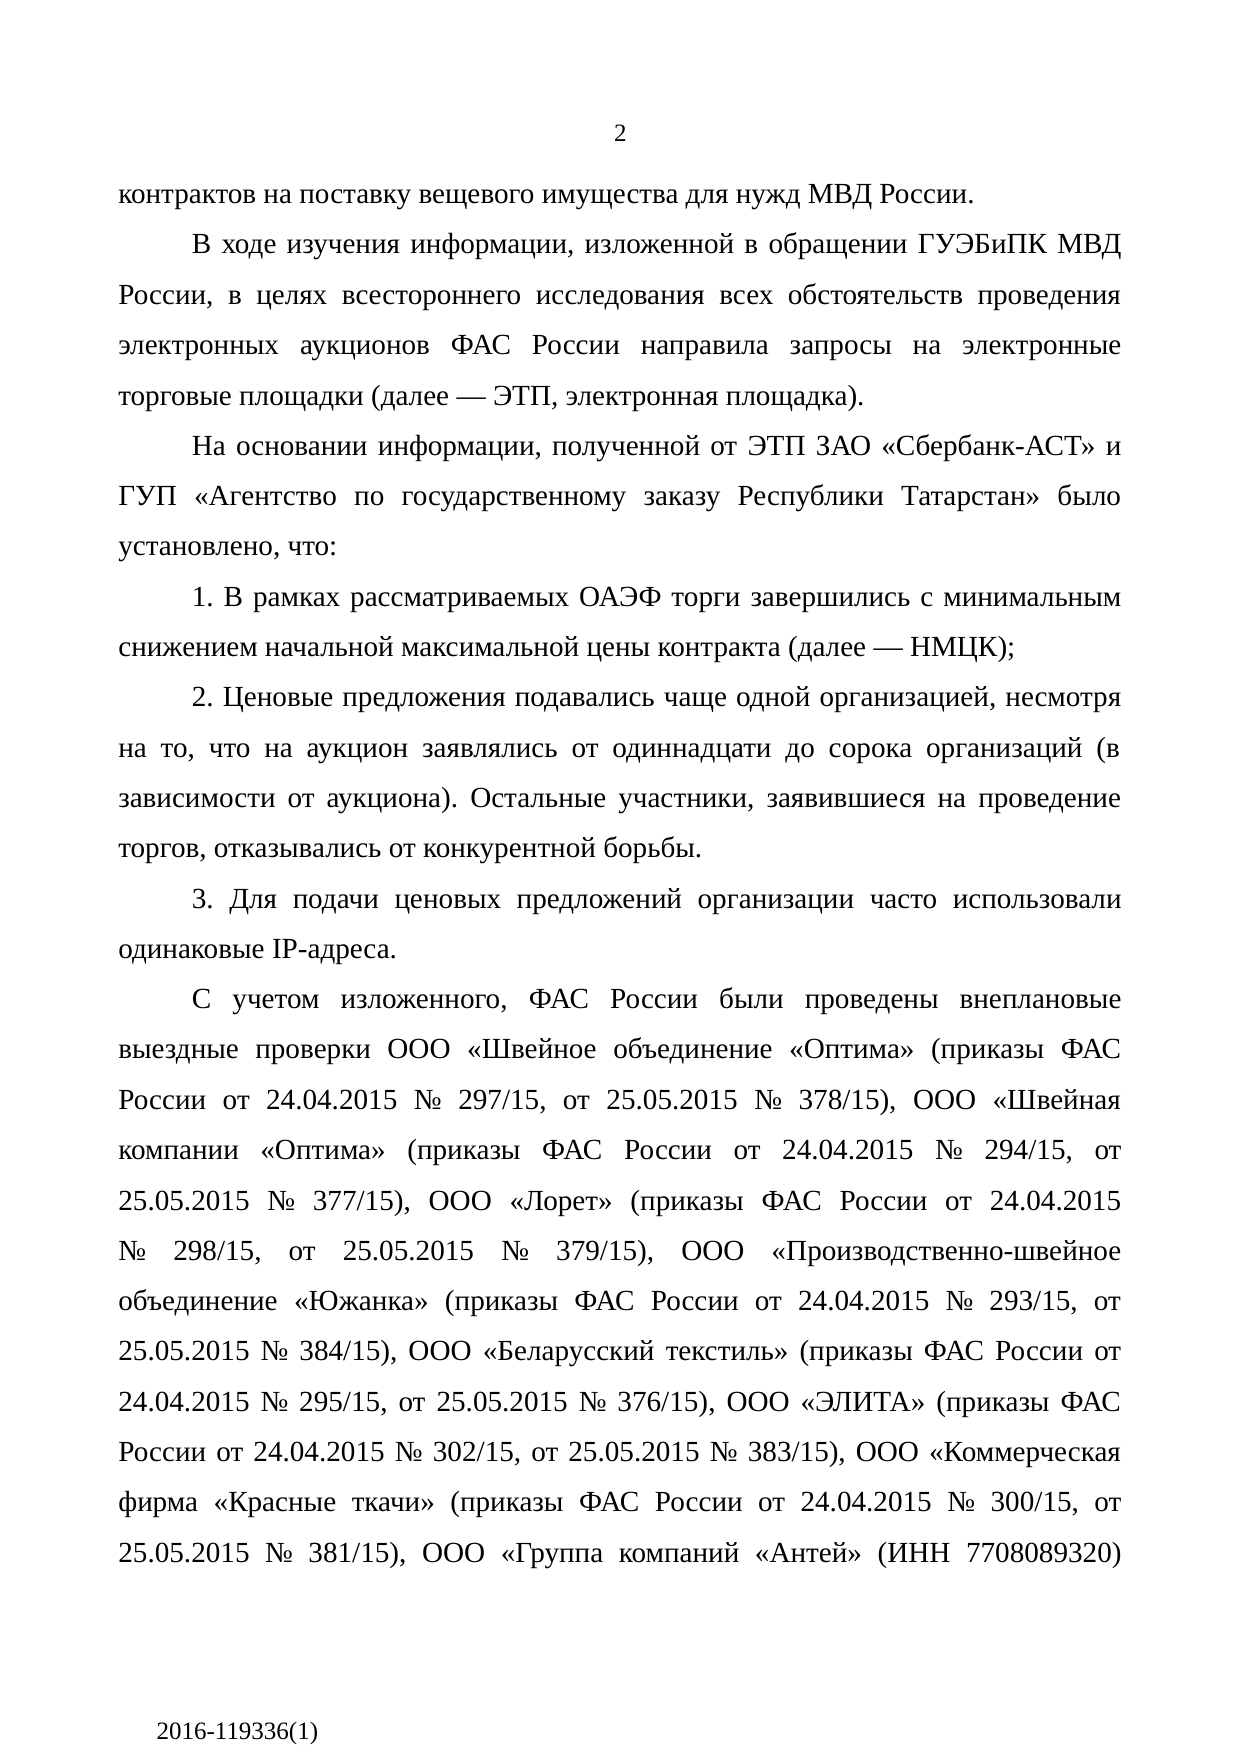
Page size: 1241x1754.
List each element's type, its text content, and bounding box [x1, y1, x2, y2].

text 2. Ценовые предложения подавались чаще одной организацией, несмотря на то, что на аукцион заявлялись от одиннадцати до сорока организаций (в зависимости от аукциона). Остальные участники, заявившиеся на проведение торгов, отказывались от конкурентной борьбы. [118, 679, 1122, 864]
text В ходе изучения информации, изложенной в обращении ГУЭБиПК МВД России, в целях всестороннего исследования всех обстоятельств проведения электронных аукционов ФАС России направила запросы на электронные торговые площадки (далее — ЭТП, электронная площадка). [118, 227, 1122, 411]
text контрактов на поставку вещевого имущества для нужд МВД России. [118, 176, 1122, 210]
text 3. Для подачи ценовых предложений организации часто использовали одинаковые IP-адреса. [118, 881, 1122, 964]
text 1. В рамках рассматриваемых ОАЭФ торги завершились с минимальным снижением начальной максимальной цены контракта (далее — НМЦК); [118, 579, 1122, 663]
text На основании информации, полученной от ЭТП ЗАО «Сбербанк-АСТ» и ГУП «Агентство по государственному заказу Республики Татарстан» было установлено, что: [118, 428, 1122, 562]
text С учетом изложенного, ФАС России были проведены внеплановые выездные проверки ООО «Швейное объединение «Оптима» (приказы ФАС России от 24.04.2015 № 297/15, от 25.05.2015 № 378/15), ООО «Швейная компании «Оптима» (приказы ФАС России от 24.04.2015 № 294/15, от 25.05.2015 № 377/15), ООО «Лорет» (приказы ФАС России от 24.04.2015 № 298/15, от 25.05.2015 № 379/15), ООО «Производственно-швейное объединение «Южанка» (приказы ФАС России от 24.04.2015 № 293/15, от 25.05.2015 № 384/15), ООО «Беларусский текстиль» (приказы ФАС России от 24.04.2015 № 295/15, от 25.05.2015 № 376/15), ООО «ЭЛИТА» (приказы ФАС России от 24.04.2015 № 302/15, от 25.05.2015 № 383/15), ООО «Коммерческая фирма «Красные ткачи» (приказы ФАС России от 24.04.2015 № 300/15, от 25.05.2015 № 381/15), ООО «Группа компаний «Антей» (ИНН 7708089320) [118, 981, 1122, 1568]
